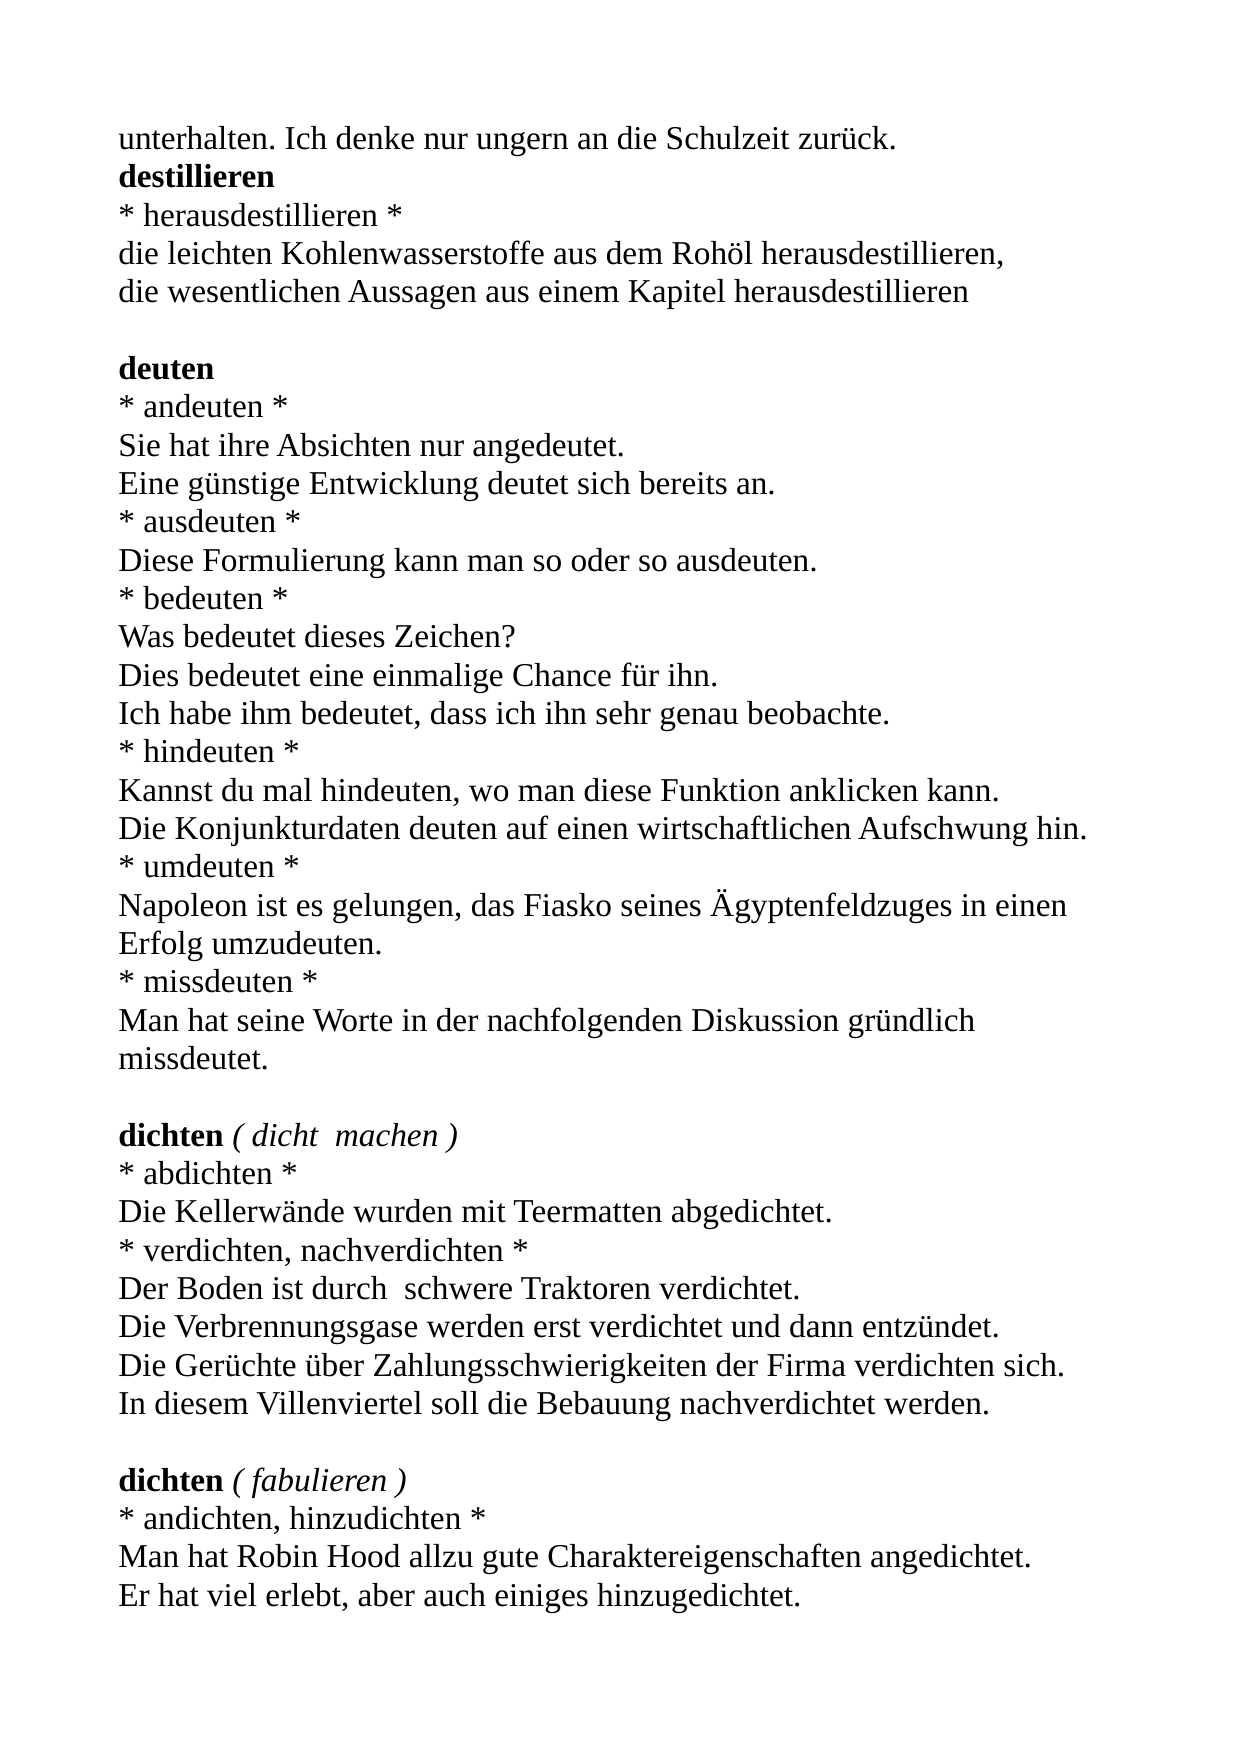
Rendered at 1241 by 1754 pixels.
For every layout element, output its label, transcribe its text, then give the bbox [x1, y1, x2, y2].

text Eine günstige Entwicklung deutet sich bereits an. [118, 463, 1122, 501]
text Man hat seine Worte in der nachfolgenden Diskussion gründlich missdeutet. [118, 1000, 1122, 1076]
text * verdichten, nachverdichten * [118, 1230, 1122, 1268]
text dichten ( dicht machen ) [118, 1115, 1122, 1153]
text Die Gerüchte über Zahlungsschwierigkeiten der Firma verdichten sich. [118, 1345, 1122, 1383]
text * hindeuten * [118, 731, 1122, 770]
text die leichten Kohlenwasserstoffe aus dem Rohöl herausdestillieren, [118, 233, 1122, 271]
text dichten ( fabulieren ) [118, 1460, 1122, 1498]
text die wesentlichen Aussagen aus einem Kapitel herausdestillieren [118, 271, 1122, 310]
text Die Kellerwände wurden mit Teermatten abgedichtet. [118, 1191, 1122, 1230]
text Sie hat ihre Absichten nur angedeutet. [118, 425, 1122, 463]
text * missdeuten * [118, 961, 1122, 1000]
text Dies bedeutet eine einmalige Chance für ihn. [118, 655, 1122, 693]
text * abdichten * [118, 1153, 1122, 1191]
text Kannst du mal hindeuten, wo man diese Funktion anklicken kann. [118, 770, 1122, 808]
text deuten [118, 348, 1122, 386]
text * ausdeuten * [118, 501, 1122, 540]
text destillieren [118, 156, 1122, 195]
text Er hat viel erlebt, aber auch einiges hinzugedichtet. [118, 1575, 1122, 1613]
text unterhalten. Ich denke nur ungern an die Schulzeit zurück. [118, 118, 1122, 156]
text * umdeuten * [118, 846, 1122, 885]
text Die Konjunkturdaten deuten auf einen wirtschaftlichen Aufschwung hin. [118, 808, 1122, 846]
text Man hat Robin Hood allzu gute Charaktereigenschaften angedichtet. [118, 1536, 1122, 1575]
text * bedeuten * [118, 578, 1122, 616]
text Diese Formulierung kann man so oder so ausdeuten. [118, 540, 1122, 578]
text Der Boden ist durch schwere Traktoren verdichtet. [118, 1268, 1122, 1306]
text Ich habe ihm bedeutet, dass ich ihn sehr genau beobachte. [118, 693, 1122, 731]
text * herausdestillieren * [118, 195, 1122, 233]
text In diesem Villenviertel soll die Bebauung nachverdichtet werden. [118, 1383, 1122, 1421]
text Die Verbrennungsgase werden erst verdichtet und dann entzündet. [118, 1306, 1122, 1345]
text * andeuten * [118, 386, 1122, 425]
text Erfolg umzudeuten. [118, 923, 1122, 961]
text Napoleon ist es gelungen, das Fiasko seines Ägyptenfeldzuges in einen [118, 885, 1122, 923]
text Was bedeutet dieses Zeichen? [118, 616, 1122, 655]
text * andichten, hinzudichten * [118, 1498, 1122, 1536]
